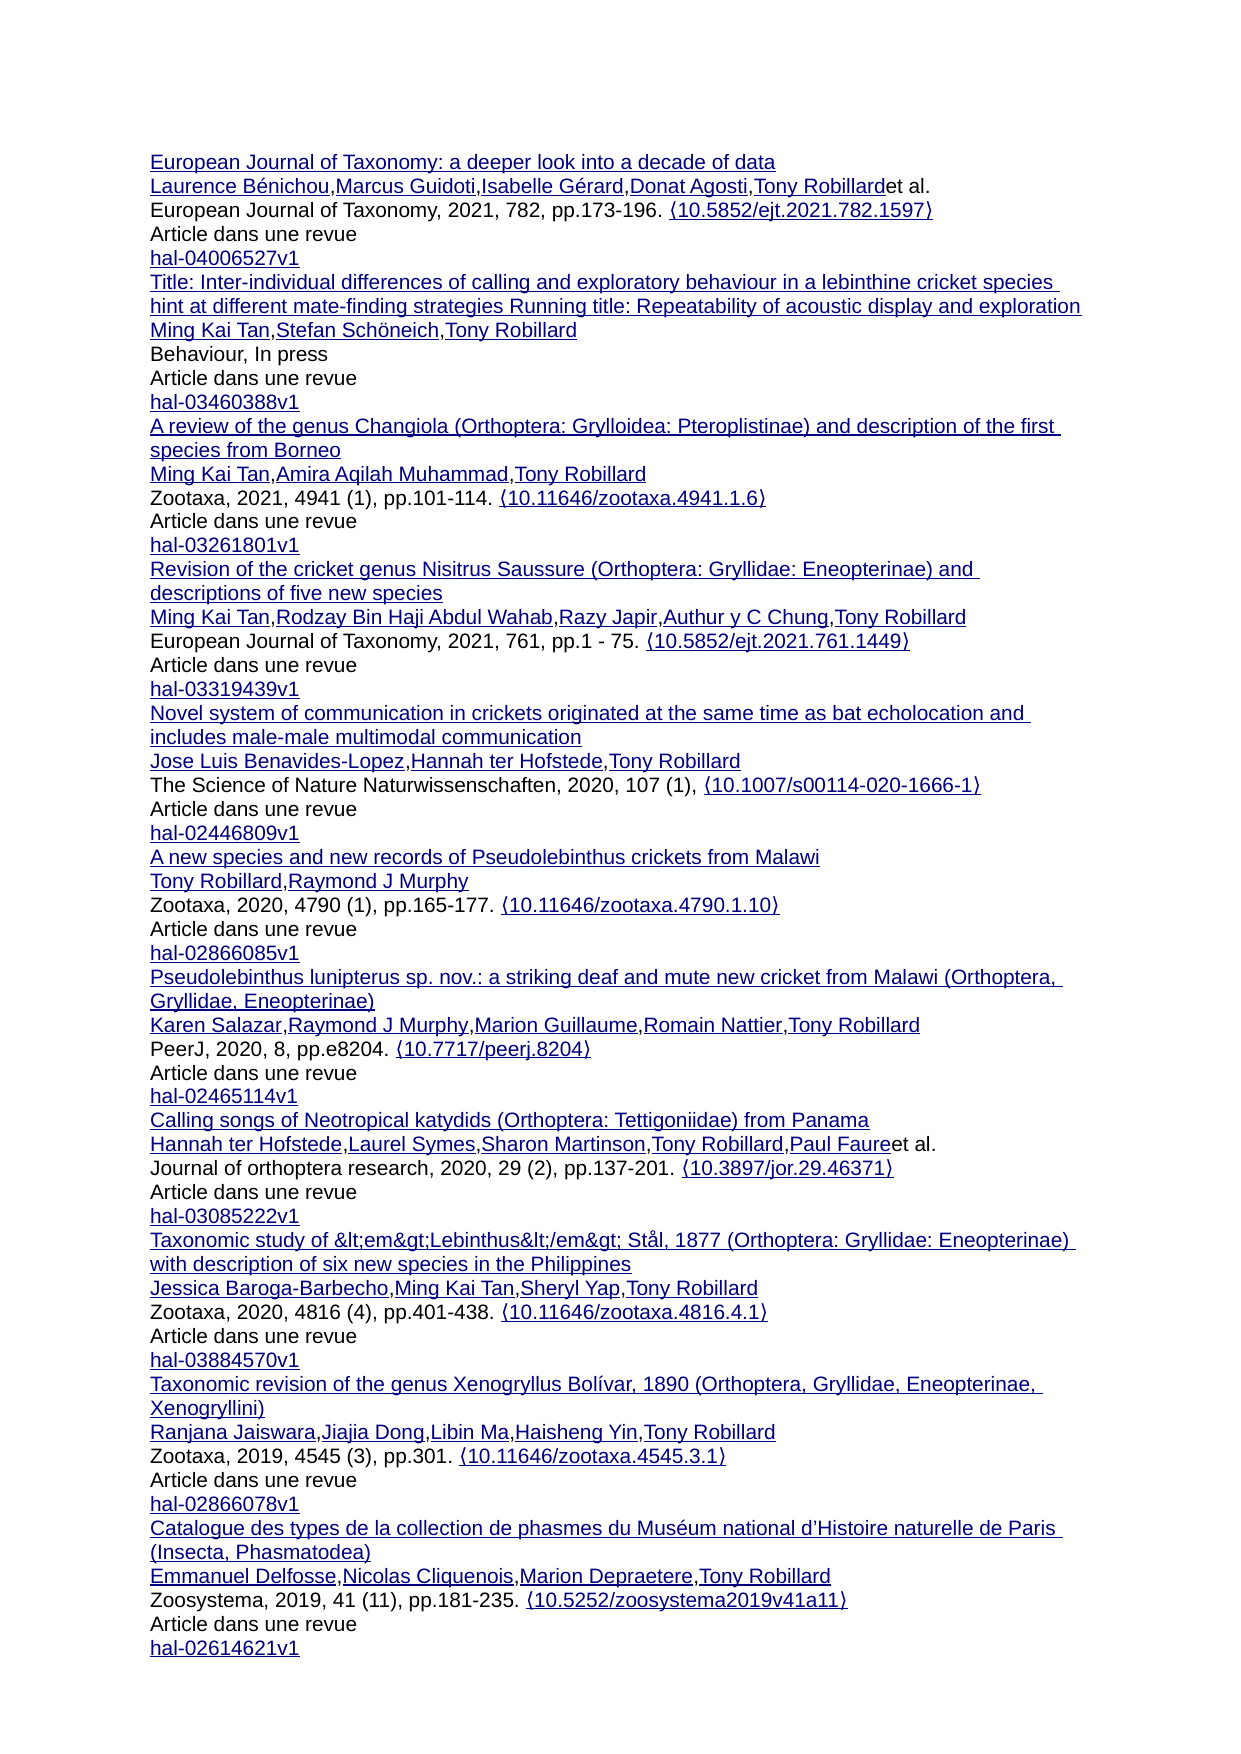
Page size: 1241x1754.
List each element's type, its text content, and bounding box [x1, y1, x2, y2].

table_cell A new species and new records of Pseudolebinthus crickets from Malawi Tony Robillard,Raymond J Murphy Zootaxa, 2020, 4790 (1), pp.165-177. ⟨10.11646/zootaxa.4790.1.10⟩ Article dans une revue hal-02866085v1 [150, 845, 1090, 964]
table_cell European Journal of Taxonomy: a deeper look into a decade of data Laurence Bénichou,Marcus Guidoti,Isabelle Gérard,Donat Agosti,Tony Robillardet al. European Journal of Taxonomy, 2021, 782, pp.173-196. ⟨10.5852/ejt.2021.782.1597⟩ Article dans une revue hal-04006527v1 [150, 150, 1090, 270]
table_cell Catalogue des types de la collection de phasmes du Muséum national d’Histoire naturelle de Paris (Insecta, Phasmatodea) Emmanuel Delfosse,Nicolas Cliquenois,Marion Depraetere,Tony Robillard Zoosystema, 2019, 41 (11), pp.181-235. ⟨10.5252/zoosystema2019v41a11⟩ Article dans une revue hal-02614621v1 [150, 1516, 1090, 1659]
table_cell Title: Inter-individual differences of calling and exploratory behaviour in a lebinthine cricket species hint at different mate-finding strategies Running title: Repeatability of acoustic display and exploration Ming Kai Tan,Stefan Schöneich,Tony Robillard Behaviour, In press Article dans une revue hal-03460388v1 [150, 270, 1090, 413]
table_cell Taxonomic study of &lt;em&gt;Lebinthus&lt;/em&gt; Stål, 1877 (Orthoptera: Gryllidae: Eneopterinae) with description of six new species in the Philippines Jessica Baroga-Barbecho,Ming Kai Tan,Sheryl Yap,Tony Robillard Zootaxa, 2020, 4816 (4), pp.401-438. ⟨10.11646/zootaxa.4816.4.1⟩ Article dans une revue hal-03884570v1 [150, 1228, 1090, 1372]
table_cell Taxonomic revision of the genus Xenogryllus Bolívar, 1890 (Orthoptera, Gryllidae, Eneopterinae, Xenogryllini) Ranjana Jaiswara,Jiajia Dong,Libin Ma,Haisheng Yin,Tony Robillard Zootaxa, 2019, 4545 (3), pp.301. ⟨10.11646/zootaxa.4545.3.1⟩ Article dans une revue hal-02866078v1 [150, 1372, 1090, 1516]
table_cell Calling songs of Neotropical katydids (Orthoptera: Tettigoniidae) from Panama Hannah ter Hofstede,Laurel Symes,Sharon Martinson,Tony Robillard,Paul Faureet al. Journal of orthoptera research, 2020, 29 (2), pp.137-201. ⟨10.3897/jor.29.46371⟩ Article dans une revue hal-03085222v1 [150, 1108, 1090, 1228]
table_cell Pseudolebinthus lunipterus sp. nov.: a striking deaf and mute new cricket from Malawi (Orthoptera, Gryllidae, Eneopterinae) Karen Salazar,Raymond J Murphy,Marion Guillaume,Romain Nattier,Tony Robillard PeerJ, 2020, 8, pp.e8204. ⟨10.7717/peerj.8204⟩ Article dans une revue hal-02465114v1 [150, 965, 1090, 1108]
table_cell A review of the genus Changiola (Orthoptera: Grylloidea: Pteroplistinae) and description of the first species from Borneo Ming Kai Tan,Amira Aqilah Muhammad,Tony Robillard Zootaxa, 2021, 4941 (1), pp.101-114. ⟨10.11646/zootaxa.4941.1.6⟩ Article dans une revue hal-03261801v1 [150, 414, 1090, 557]
table_cell Novel system of communication in crickets originated at the same time as bat echolocation and includes male-male multimodal communication Jose Luis Benavides-Lopez,Hannah ter Hofstede,Tony Robillard The Science of Nature Naturwissenschaften, 2020, 107 (1), ⟨10.1007/s00114-020-1666-1⟩ Article dans une revue hal-02446809v1 [150, 701, 1090, 845]
table_cell Revision of the cricket genus Nisitrus Saussure (Orthoptera: Gryllidae: Eneopterinae) and descriptions of five new species Ming Kai Tan,Rodzay Bin Haji Abdul Wahab,Razy Japir,Authur y C Chung,Tony Robillard European Journal of Taxonomy, 2021, 761, pp.1 - 75. ⟨10.5852/ejt.2021.761.1449⟩ Article dans une revue hal-03319439v1 [150, 557, 1090, 701]
